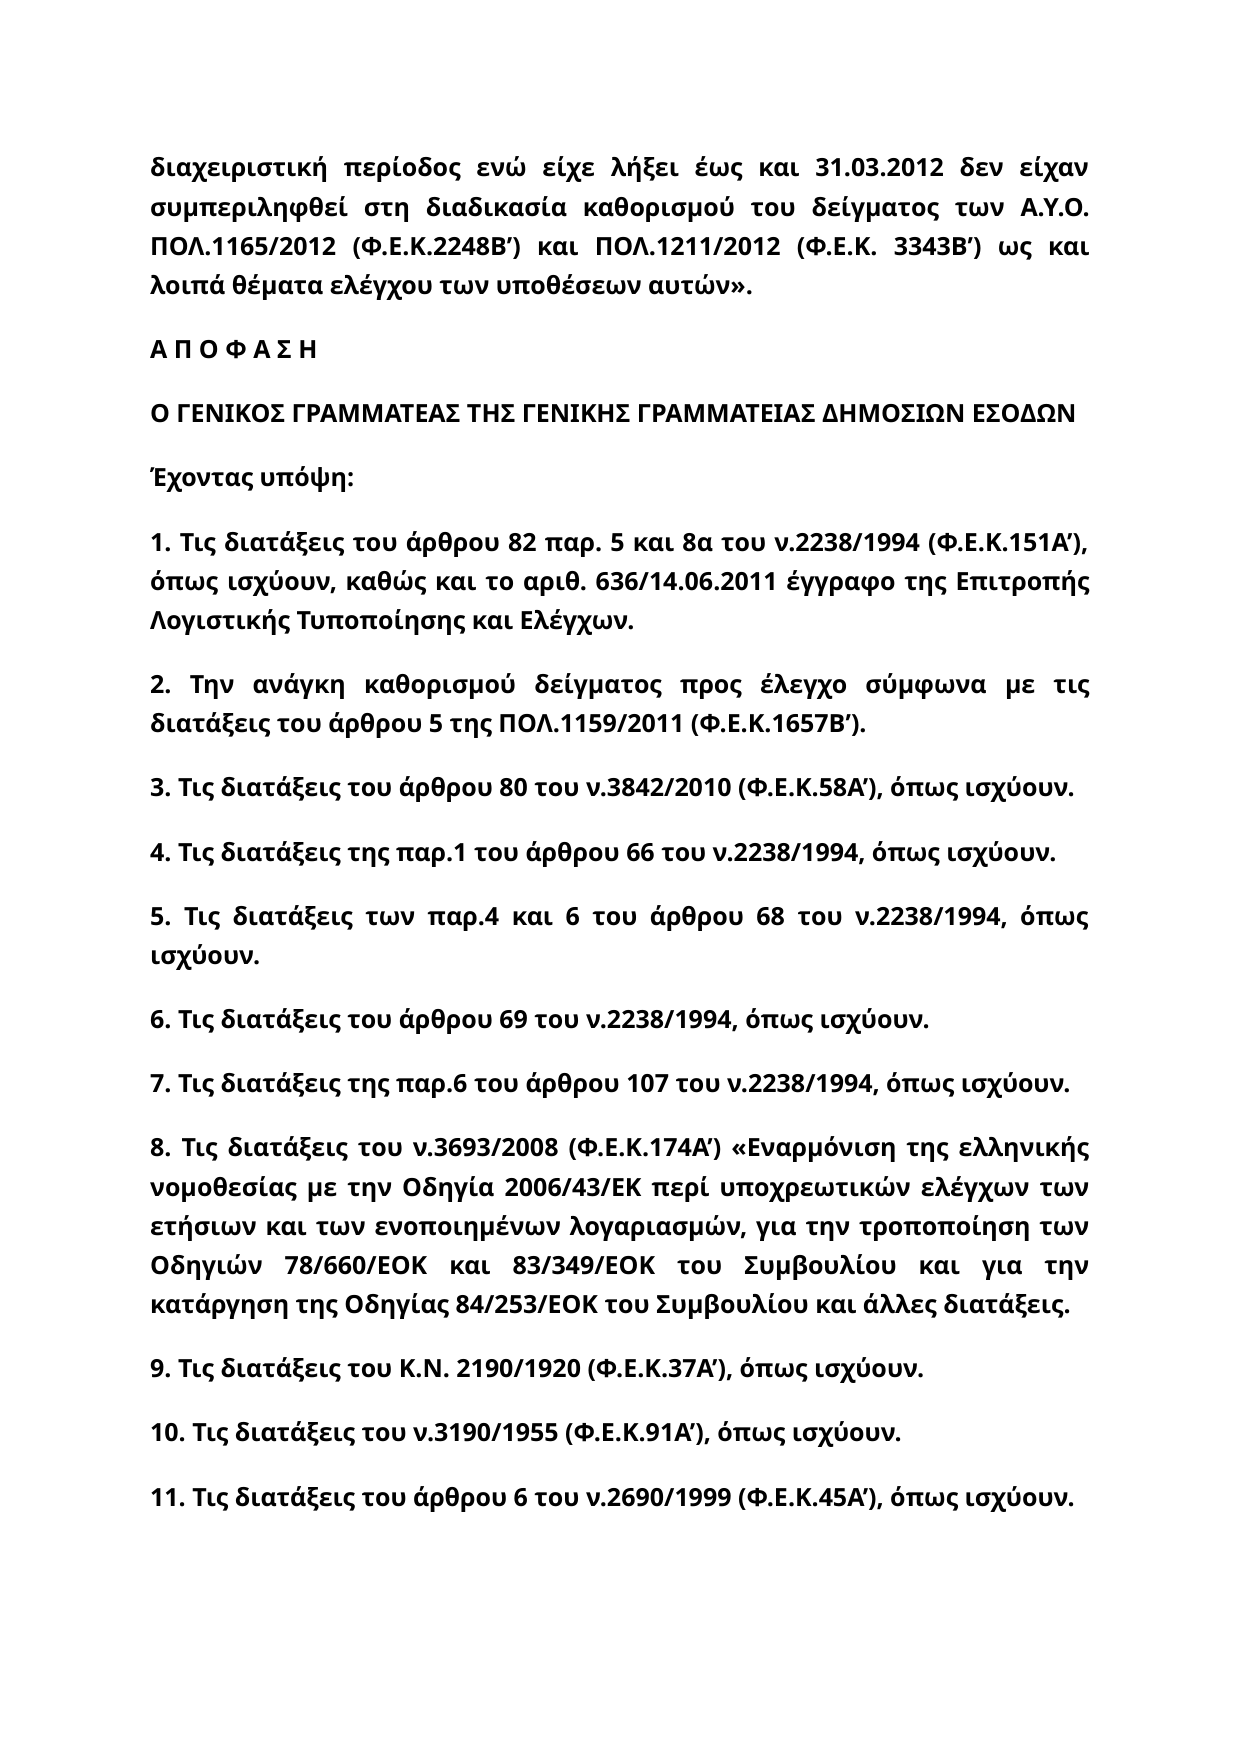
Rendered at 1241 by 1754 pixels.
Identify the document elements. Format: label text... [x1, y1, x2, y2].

text 10. Τις διατάξεις του ν.3190/1955 (Φ.Ε.Κ.91Α’), όπως ισχύουν. [150, 1415, 1090, 1449]
text 2. Την ανάγκη καθορισμού δείγματος προς έλεγχο σύμφωνα με τις διατάξεις του άρθρου 5 της ΠΟΛ.1159/2011 (Φ.Ε.Κ.1657Β’). [150, 667, 1090, 740]
text 1. Τις διατάξεις του άρθρου 82 παρ. 5 και 8α του ν.2238/1994 (Φ.Ε.Κ.151Α’), όπως ισχύουν, καθώς και το αριθ. 636/14.06.2011 έγγραφο της Επιτροπής Λογιστικής Τυποποίησης και Ελέγχων. [150, 524, 1090, 637]
text 3. Τις διατάξεις του άρθρου 80 του ν.3842/2010 (Φ.Ε.Κ.58Α’), όπως ισχύουν. [150, 770, 1090, 804]
text 5. Τις διατάξεις των παρ.4 και 6 του άρθρου 68 του ν.2238/1994, όπως ισχύουν. [150, 898, 1090, 972]
text 9. Τις διατάξεις του Κ.Ν. 2190/1920 (Φ.Ε.Κ.37Α’), όπως ισχύουν. [150, 1351, 1090, 1385]
text 7. Τις διατάξεις της παρ.6 του άρθρου 107 του ν.2238/1994, όπως ισχύουν. [150, 1066, 1090, 1100]
text διαχειριστική περίοδος ενώ είχε λήξει έως και 31.03.2012 δεν είχαν συμπεριληφθεί στη διαδικασία καθορισμού του δείγματος των Α.Υ.Ο. ΠΟΛ.1165/2012 (Φ.Ε.Κ.2248Β’) και ΠΟΛ.1211/2012 (Φ.Ε.Κ. 3343Β’) ως και λοιπά θέματα ελέγχου των υποθέσεων αυτών». [150, 150, 1090, 302]
text 8. Τις διατάξεις του ν.3693/2008 (Φ.Ε.Κ.174Α’) «Εναρμόνιση της ελληνικής νομοθεσίας με την Οδηγία 2006/43/ΕΚ περί υποχρεωτικών ελέγχων των ετήσιων και των ενοποιημένων λογαριασμών, για την τροποποίηση των Οδηγιών 78/660/ΕΟΚ και 83/349/ΕΟΚ του Συμβουλίου και για την κατάργηση της Οδηγίας 84/253/ΕΟΚ του Συμβουλίου και άλλες διατάξεις. [150, 1130, 1090, 1321]
text Α Π Ο Φ Α Σ Η [150, 332, 1090, 366]
text 6. Τις διατάξεις του άρθρου 69 του ν.2238/1994, όπως ισχύουν. [150, 1002, 1090, 1036]
text Έχοντας υπόψη: [150, 460, 1090, 494]
text 4. Τις διατάξεις της παρ.1 του άρθρου 66 του ν.2238/1994, όπως ισχύουν. [150, 834, 1090, 868]
text Ο ΓΕΝΙΚΟΣ ΓΡΑΜΜΑΤΕΑΣ ΤΗΣ ΓΕΝΙΚΗΣ ΓΡΑΜΜΑΤΕΙΑΣ ΔΗΜΟΣΙΩΝ ΕΣΟΔΩΝ [150, 396, 1090, 430]
text 11. Τις διατάξεις του άρθρου 6 του ν.2690/1999 (Φ.Ε.Κ.45Α’), όπως ισχύουν. [150, 1479, 1090, 1513]
